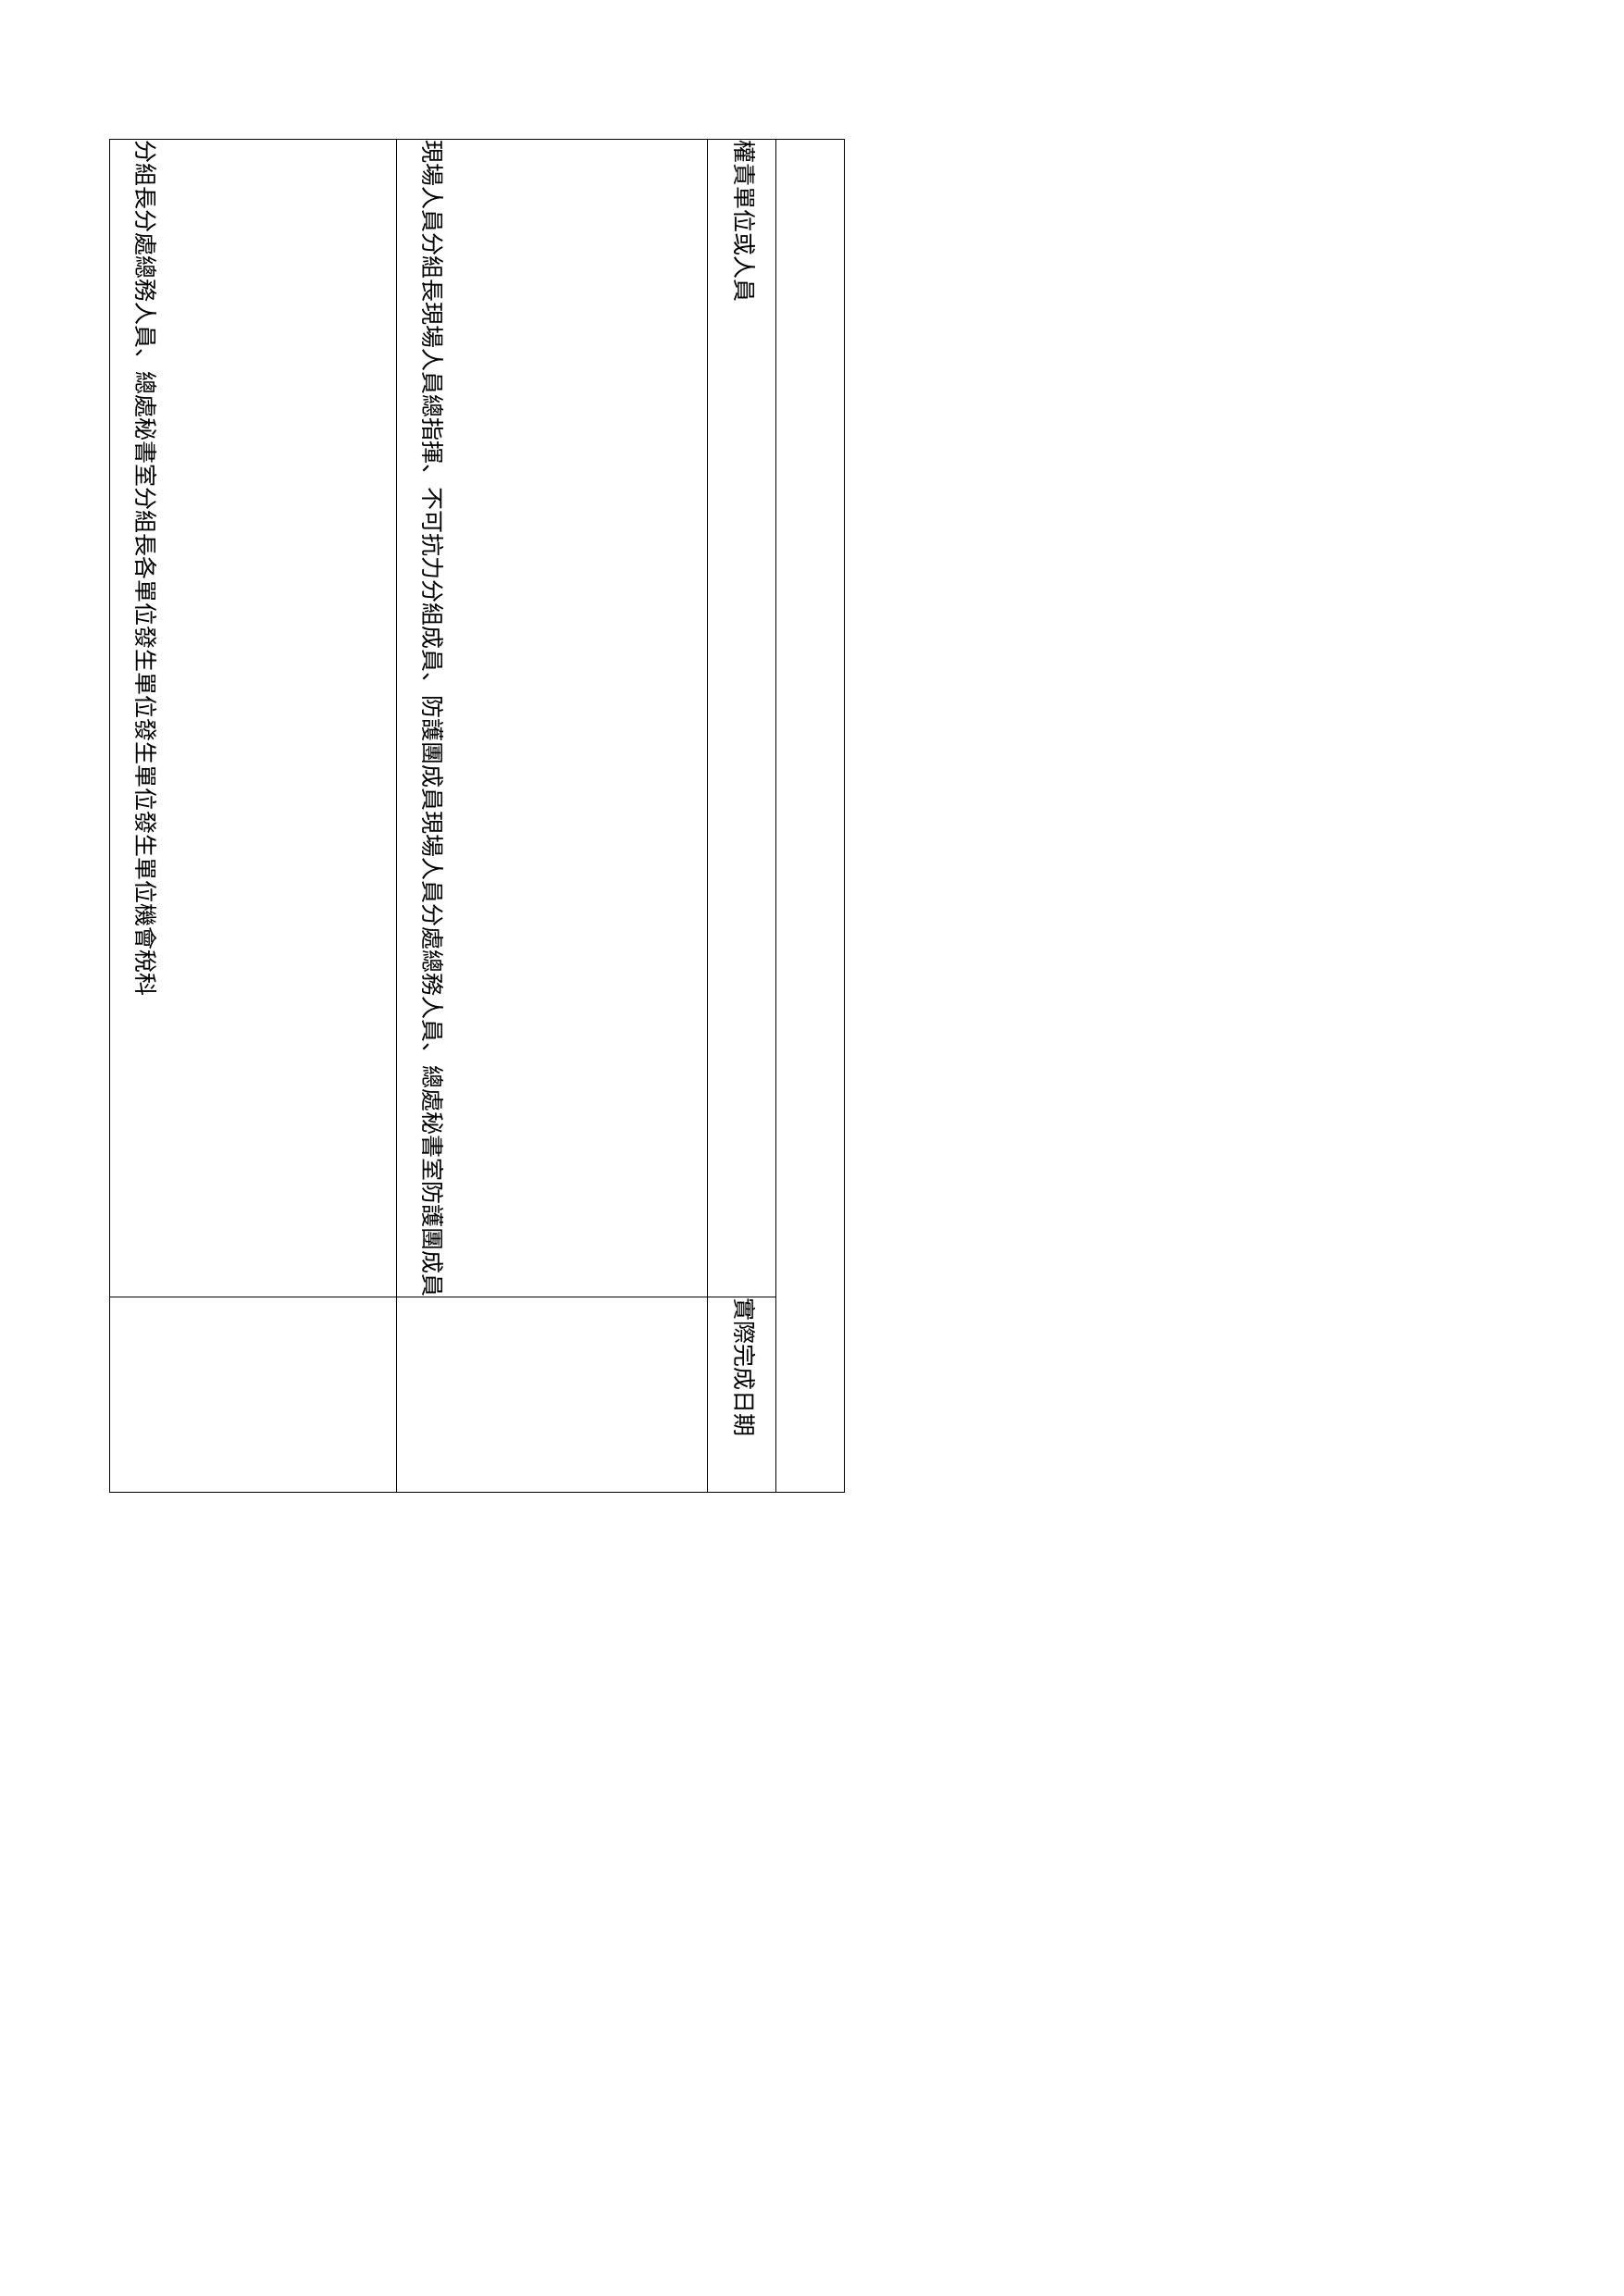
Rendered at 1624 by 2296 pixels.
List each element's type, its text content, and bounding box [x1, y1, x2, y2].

table_cell [110, 1297, 396, 1492]
table_cell 現場人員 分組長 現場人員 總指揮、不可抗力分 組成員、防護團成員 現場人員 分處總務人員、總處秘書室 防護團成員 [397, 140, 707, 1297]
table_cell 權責單位或人員 [708, 140, 775, 1297]
table_cell 分組長 分處總務人員、總處 秘書室 分組長 各單位 發生單位 發生單位 發生單位 機會稅科 [110, 140, 396, 1297]
table_cell [397, 1297, 707, 1492]
table_cell 實際完成日期 [708, 1297, 775, 1492]
